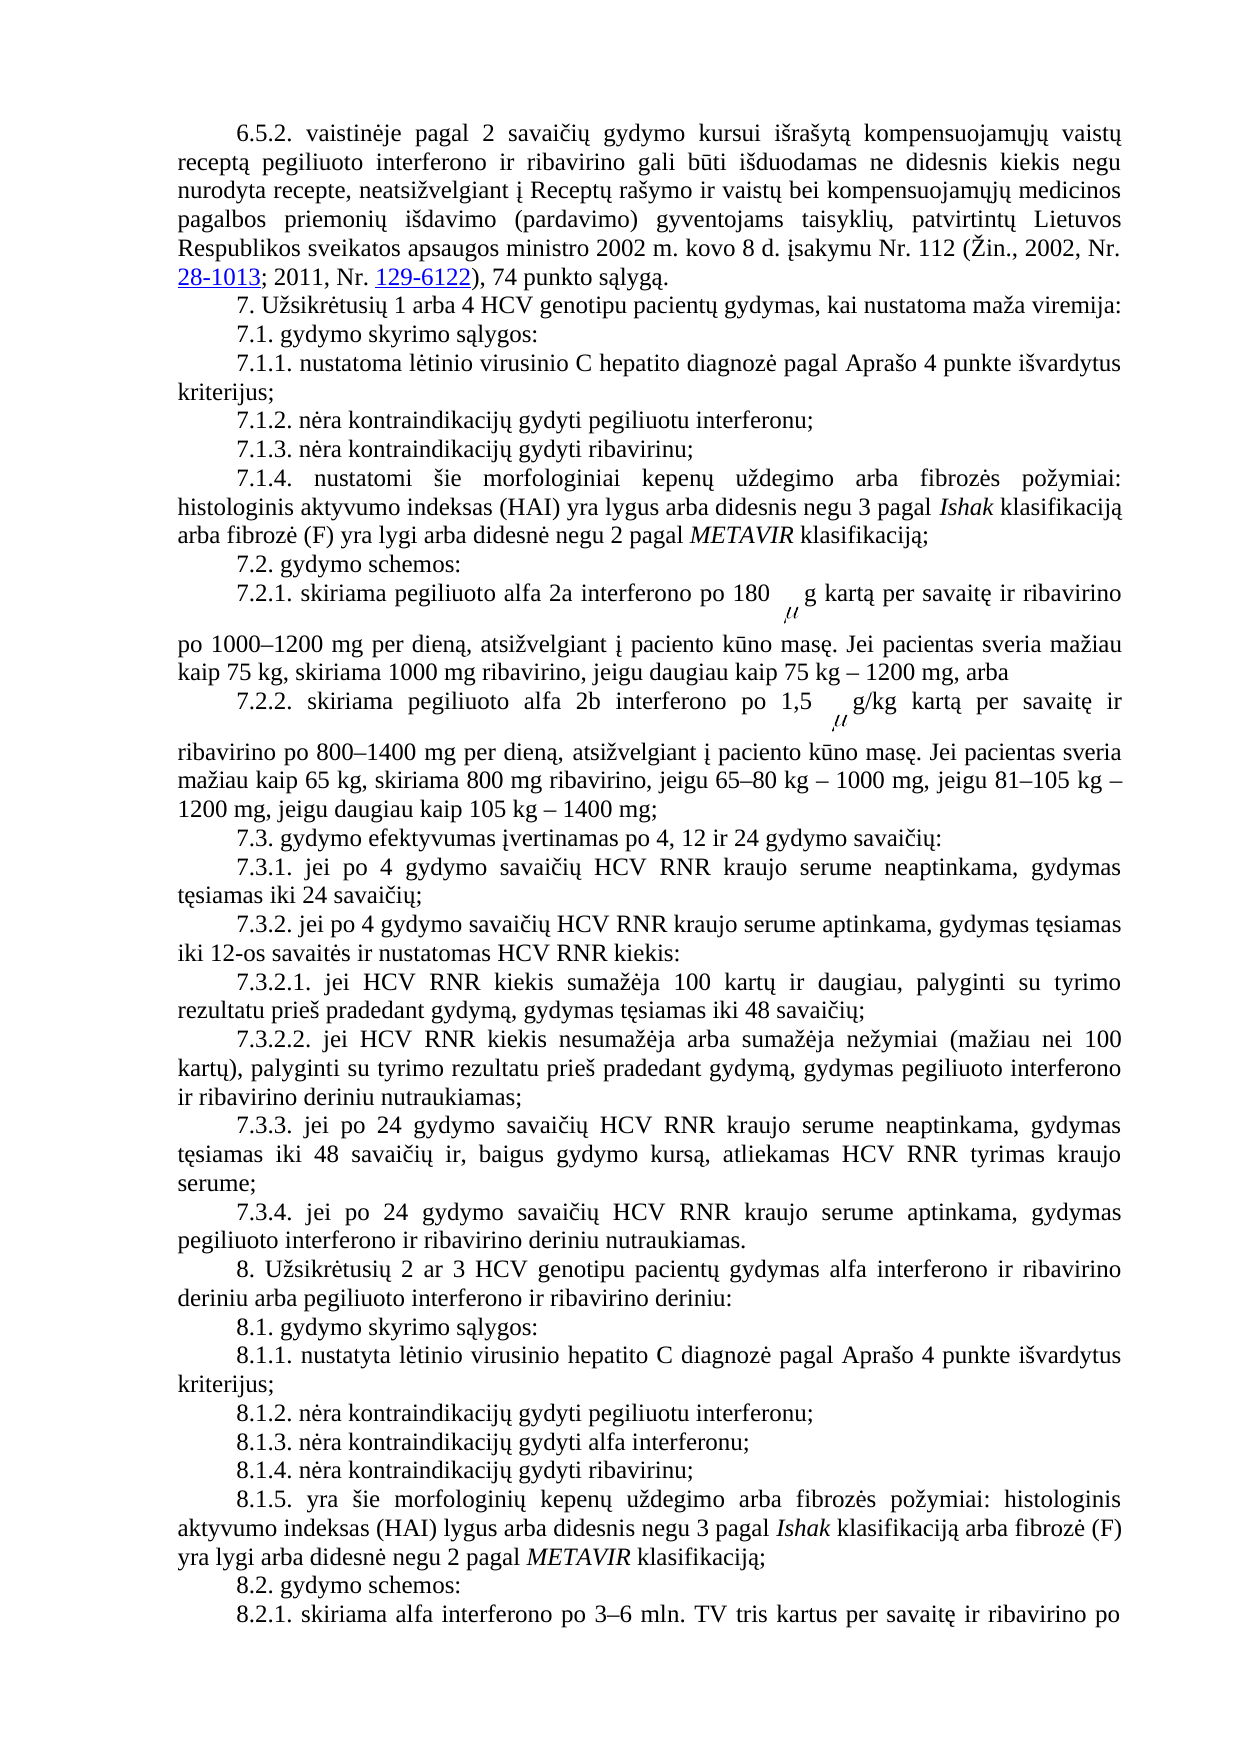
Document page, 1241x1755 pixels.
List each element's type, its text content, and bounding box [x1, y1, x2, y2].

text 6.5.2. vaistinėje pagal 2 savaičių gydymo kursui išrašytą kompensuojamųjų vaistų receptą pegiliuoto interferono ir ribavirino gali būti išduodamas ne didesnis kiekis negu nurodyta recepte, neatsižvelgiant į Receptų rašymo ir vaistų bei kompensuojamųjų medicinos pagalbos priemonių išdavimo (pardavimo) gyventojams taisyklių, patvirtintų Lietuvos Respublikos sveikatos apsaugos ministro 2002 m. kovo 8 d. įsakymu Nr. 112 (Žin., 2002, Nr. 28-1013; 2011, Nr. 129-6122), 74 punkto sąlygą. [177, 118, 1122, 291]
text 8.2.1. skiriama alfa interferono po 3–6 mln. TV tris kartus per savaitę ir ribavirino po [177, 1599, 1122, 1628]
text 7.3. gydymo efektyvumas įvertinamas po 4, 12 ir 24 gydymo savaičių: [177, 823, 1122, 852]
text 8.1.2. nėra kontraindikacijų gydyti pegiliuotu interferonu; [177, 1398, 1122, 1427]
text 8.1.1. nustatyta lėtinio virusinio hepatito C diagnozė pagal Aprašo 4 punkte išvardytus kriterijus; [177, 1340, 1122, 1398]
text 7.1.1. nustatoma lėtinio virusinio C hepatito diagnozė pagal Aprašo 4 punkte išvardytus kriterijus; [177, 348, 1122, 406]
text 8.1.5. yra šie morfologinių kepenų uždegimo arba fibrozės požymiai: histologinis aktyvumo indeksas (HAI) lygus arba didesnis negu 3 pagal Ishak klasifikaciją arba fibrozė (F) yra lygi arba didesnė negu 2 pagal METAVIR klasifikaciją; [177, 1484, 1122, 1570]
text 7.3.4. jei po 24 gydymo savaičių HCV RNR kraujo serume aptinkama, gydymas pegiliuoto interferono ir ribavirino deriniu nutraukiamas. [177, 1197, 1122, 1254]
text 7.2.1. skiriama pegiliuoto alfa 2a interferono po 180 miug kartą per savaitę ir ribavirino po 1000–1200 mg per dieną, atsižvelgiant į paciento kūno masę. Jei pacientas sveria mažiau kaip 75 kg, skiriama 1000 mg ribavirino, jeigu daugiau kaip 75 kg – 1200 mg, arba [177, 578, 1122, 686]
text 8.1.4. nėra kontraindikacijų gydyti ribavirinu; [177, 1455, 1122, 1484]
text 8.1. gydymo skyrimo sąlygos: [177, 1312, 1122, 1340]
text 7.1.3. nėra kontraindikacijų gydyti ribavirinu; [177, 434, 1122, 463]
text 7.3.3. jei po 24 gydymo savaičių HCV RNR kraujo serume neaptinkama, gydymas tęsiamas iki 48 savaičių ir, baigus gydymo kursą, atliekamas HCV RNR tyrimas kraujo serume; [177, 1110, 1122, 1197]
text 7.1.4. nustatomi šie morfologiniai kepenų uždegimo arba fibrozės požymiai: histologinis aktyvumo indeksas (HAI) yra lygus arba didesnis negu 3 pagal Ishak klasifikaciją arba fibrozė (F) yra lygi arba didesnė negu 2 pagal METAVIR klasifikaciją; [177, 463, 1122, 549]
text 7. Užsikrėtusių 1 arba 4 HCV genotipu pacientų gydymas, kai nustatoma maža viremija: [177, 291, 1122, 319]
text 7.2. gydymo schemos: [177, 549, 1122, 578]
text 8. Užsikrėtusių 2 ar 3 HCV genotipu pacientų gydymas alfa interferono ir ribavirino deriniu arba pegiliuoto interferono ir ribavirino deriniu: [177, 1254, 1122, 1312]
text 7.1.2. nėra kontraindikacijų gydyti pegiliuotu interferonu; [177, 406, 1122, 434]
text 8.1.3. nėra kontraindikacijų gydyti alfa interferonu; [177, 1427, 1122, 1455]
text 7.3.2.1. jei HCV RNR kiekis sumažėja 100 kartų ir daugiau, palyginti su tyrimo rezultatu prieš pradedant gydymą, gydymas tęsiamas iki 48 savaičių; [177, 967, 1122, 1024]
text 7.3.1. jei po 4 gydymo savaičių HCV RNR kraujo serume neaptinkama, gydymas tęsiamas iki 24 savaičių; [177, 852, 1122, 909]
text 7.2.2. skiriama pegiliuoto alfa 2b interferono po 1,5 miug/kg kartą per savaitę ir ribavirino po 800–1400 mg per dieną, atsižvelgiant į paciento kūno masę. Jei pacientas sveria mažiau kaip 65 kg, skiriama 800 mg ribavirino, jeigu 65–80 kg – 1000 mg, jeigu 81–105 kg – 1200 mg, jeigu daugiau kaip 105 kg – 1400 mg; [177, 686, 1122, 823]
text 7.3.2.2. jei HCV RNR kiekis nesumažėja arba sumažėja nežymiai (mažiau nei 100 kartų), palyginti su tyrimo rezultatu prieš pradedant gydymą, gydymas pegiliuoto interferono ir ribavirino deriniu nutraukiamas; [177, 1024, 1122, 1110]
text 7.1. gydymo skyrimo sąlygos: [177, 319, 1122, 348]
text 7.3.2. jei po 4 gydymo savaičių HCV RNR kraujo serume aptinkama, gydymas tęsiamas iki 12-os savaitės ir nustatomas HCV RNR kiekis: [177, 909, 1122, 967]
text 8.2. gydymo schemos: [177, 1570, 1122, 1599]
